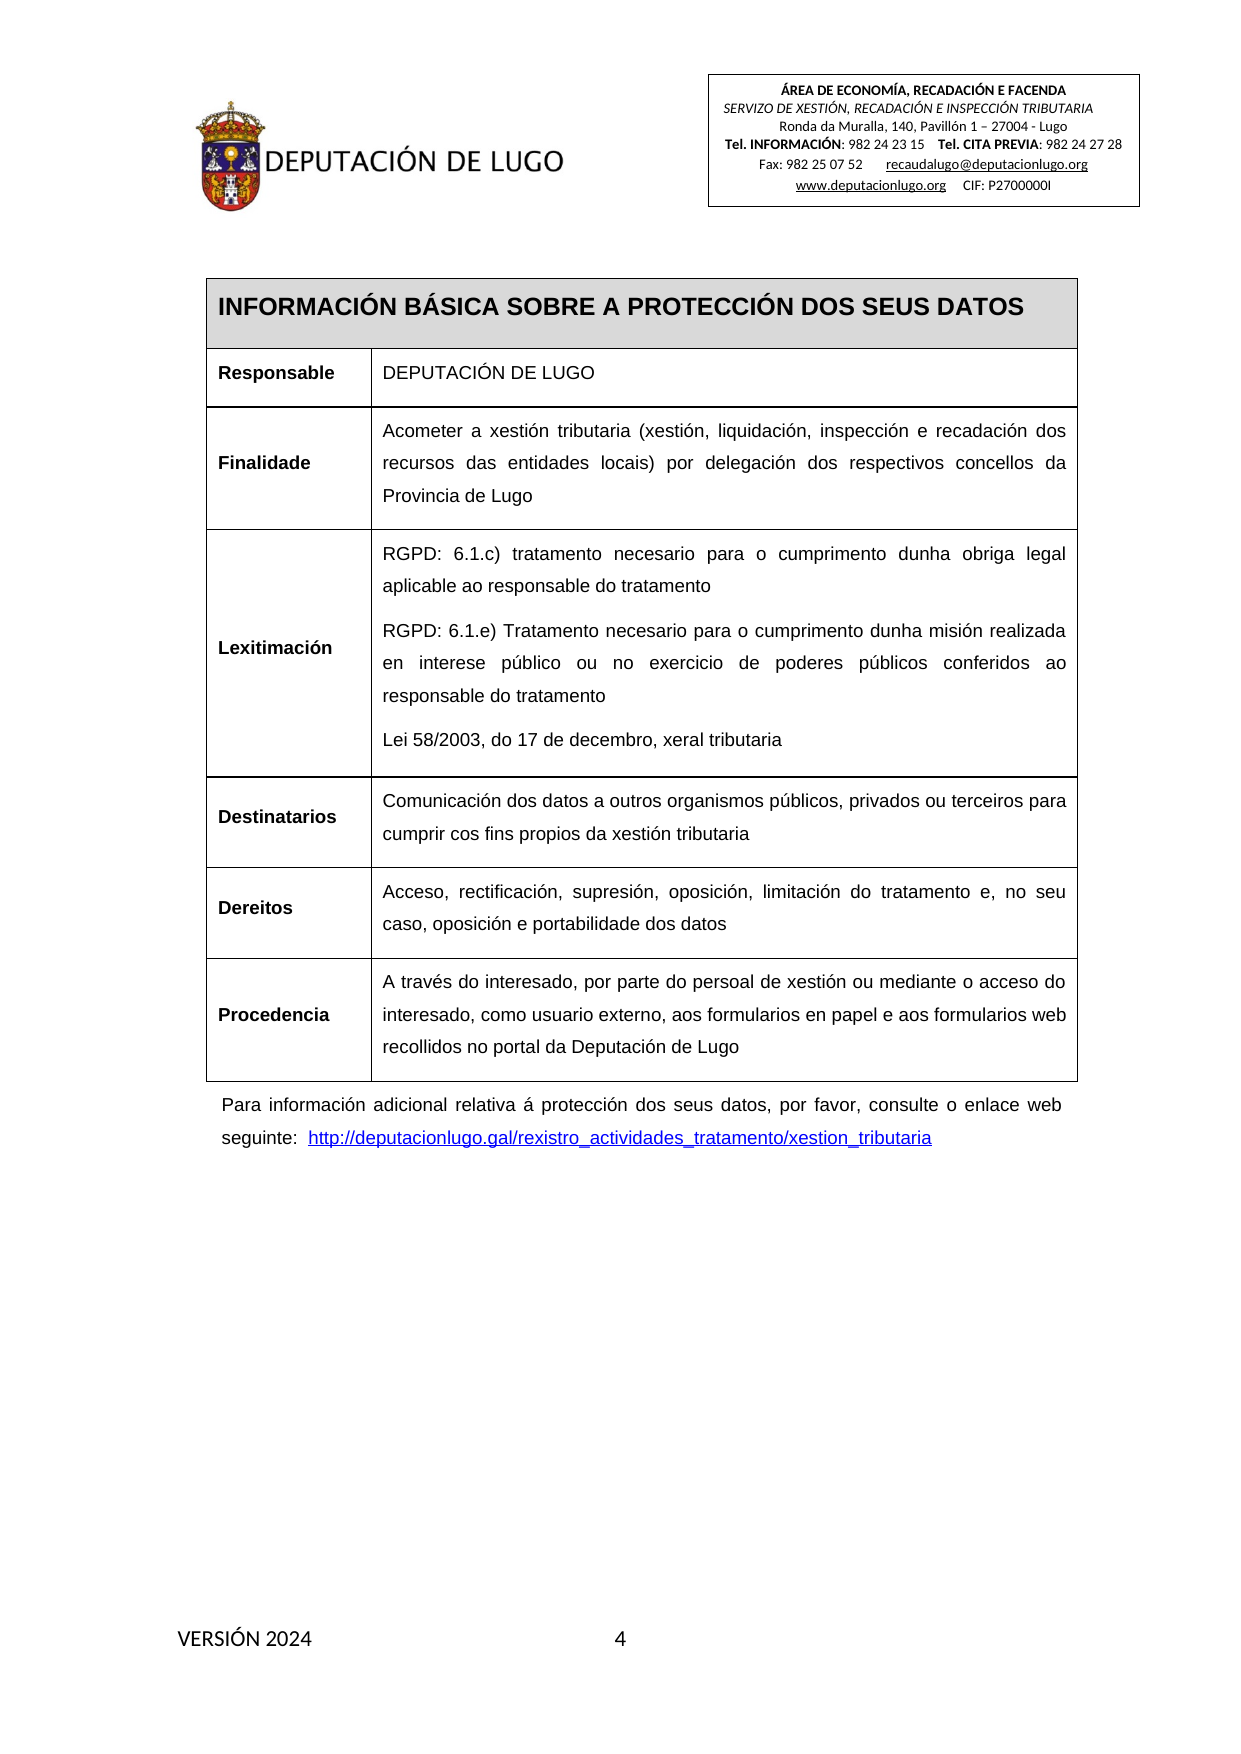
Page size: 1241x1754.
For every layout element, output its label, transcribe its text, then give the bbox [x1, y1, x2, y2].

table_cell RGPD: 6.1.c) tratamento necesario para o cumprimento dunha obriga legal aplicable ao responsable do tratamento RGPD: 6.1.e) Tratamento necesario para o cumprimento dunha misión realizada en interese público ou no exercicio de poderes públicos conferidos ao responsable do tratamento Lei 58/2003, do 17 de decembro, xeral tributaria [372, 530, 1077, 776]
table_header INFORMACIÓN BÁSICA SOBRE A PROTECCIÓN DOS SEUS DATOS [207, 279, 1077, 348]
table_cell Comunicación dos datos a outros organismos públicos, privados ou terceiros para cumprir cos fins propios da xestión tributaria [372, 778, 1077, 867]
table_cell Responsable [207, 349, 371, 406]
table_cell Finalidade [207, 408, 371, 529]
table_cell DEPUTACIÓN DE LUGO [372, 349, 1077, 406]
table_cell A través do interesado, por parte do persoal de xestión ou mediante o acceso do interesado, como usuario externo, aos formularios en papel e aos formularios web recollidos no portal da Deputación de Lugo [372, 959, 1077, 1081]
table_cell Acometer a xestión tributaria (xestión, liquidación, inspección e recadación dos recursos das entidades locais) por delegación dos respectivos concellos da Provincia de Lugo [372, 408, 1077, 529]
table_cell Dereitos [207, 868, 371, 958]
table_cell Procedencia [207, 959, 371, 1081]
text Para información adicional relativa á protección dos seus datos, por favor, consulte o enlace web seguinte: http://deputacionlugo.gal/rexistro_actividades_tratamento/xestion_tributaria [221, 1094, 1063, 1148]
table_cell Lexitimación [207, 530, 371, 776]
table_cell Destinatarios [207, 778, 371, 867]
table_cell Acceso, rectificación, supresión, oposición, limitación do tratamento e, no seu caso, oposición e portabilidade dos datos [372, 868, 1077, 958]
picture [192, 98, 572, 218]
